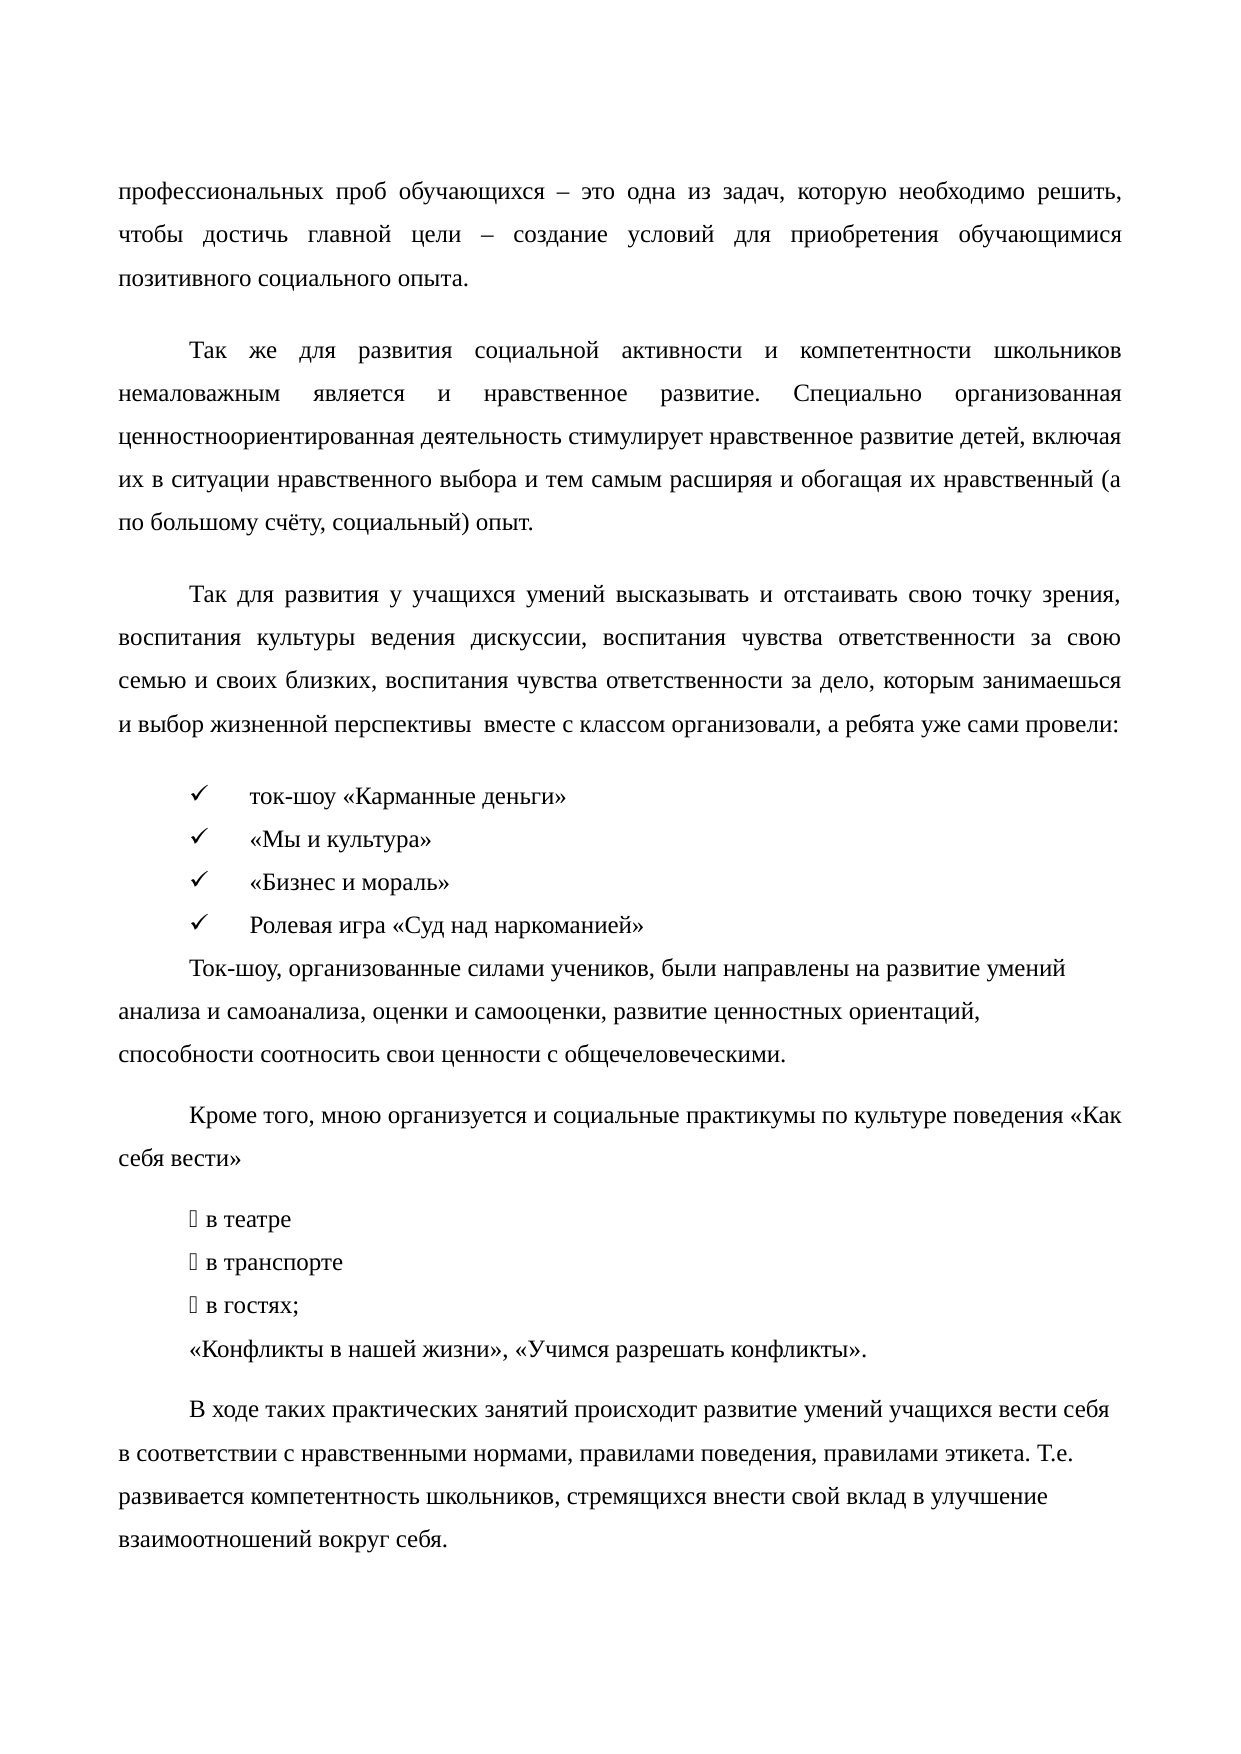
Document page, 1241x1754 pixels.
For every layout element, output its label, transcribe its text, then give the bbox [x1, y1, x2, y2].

list в транспорте [118, 1247, 1122, 1276]
text Так же для развития социальной активности и компетентности школьников немаловажным является и нравственное развитие. Специально организованная ценностноориентированная деятельность стимулирует нравственное развитие детей, включая их в ситуации нравственного выбора и тем самым расширяя и обогащая их нравственный (а по большому счёту, социальный) опыт. [118, 335, 1122, 536]
list «Мы и культура» [118, 824, 1122, 853]
text В ходе таких практических занятий происходит развитие умений учащихся вести себя в соответствии с нравственными нормами, правилами поведения, правилами этикета. Т.е. развивается компетентность школьников, стремящихся внести свой вклад в улучшение взаимоотношений вокруг себя. [118, 1394, 1122, 1553]
text «Конфликты в нашей жизни», «Учимся разрешать конфликты». [118, 1334, 1122, 1362]
text Ток-шоу, организованные силами учеников, были направлены на развитие умений анализа и самоанализа, оценки и самооценки, развитие ценностных ориентаций, способности соотносить свои ценности с общечеловеческими. [118, 953, 1122, 1068]
list Ролевая игра «Суд над наркоманией» [118, 910, 1122, 939]
text Так для развития у учащихся умений высказывать и отстаивать свою точку зрения, воспитания культуры ведения дискуссии, воспитания чувства ответственности за свою семью и своих близких, воспитания чувства ответственности за дело, которым занимаешься и выбор жизненной перспективы вместе с классом организовали, а ребята уже сами провели: [118, 579, 1122, 737]
list «Бизнес и мораль» [118, 867, 1122, 896]
text Кроме того, мною организуется и социальные практикумы по культуре поведения «Как себя вести» [118, 1100, 1122, 1172]
list в гостях; [118, 1291, 1122, 1319]
list в театре [118, 1204, 1122, 1233]
list ток-шоу «Карманные деньги» [118, 781, 1122, 809]
text профессиональных проб обучающихся – это одна из задач, которую необходимо решить, чтобы достичь главной цели – создание условий для приобретения обучающимися позитивного социального опыта. [118, 176, 1122, 291]
